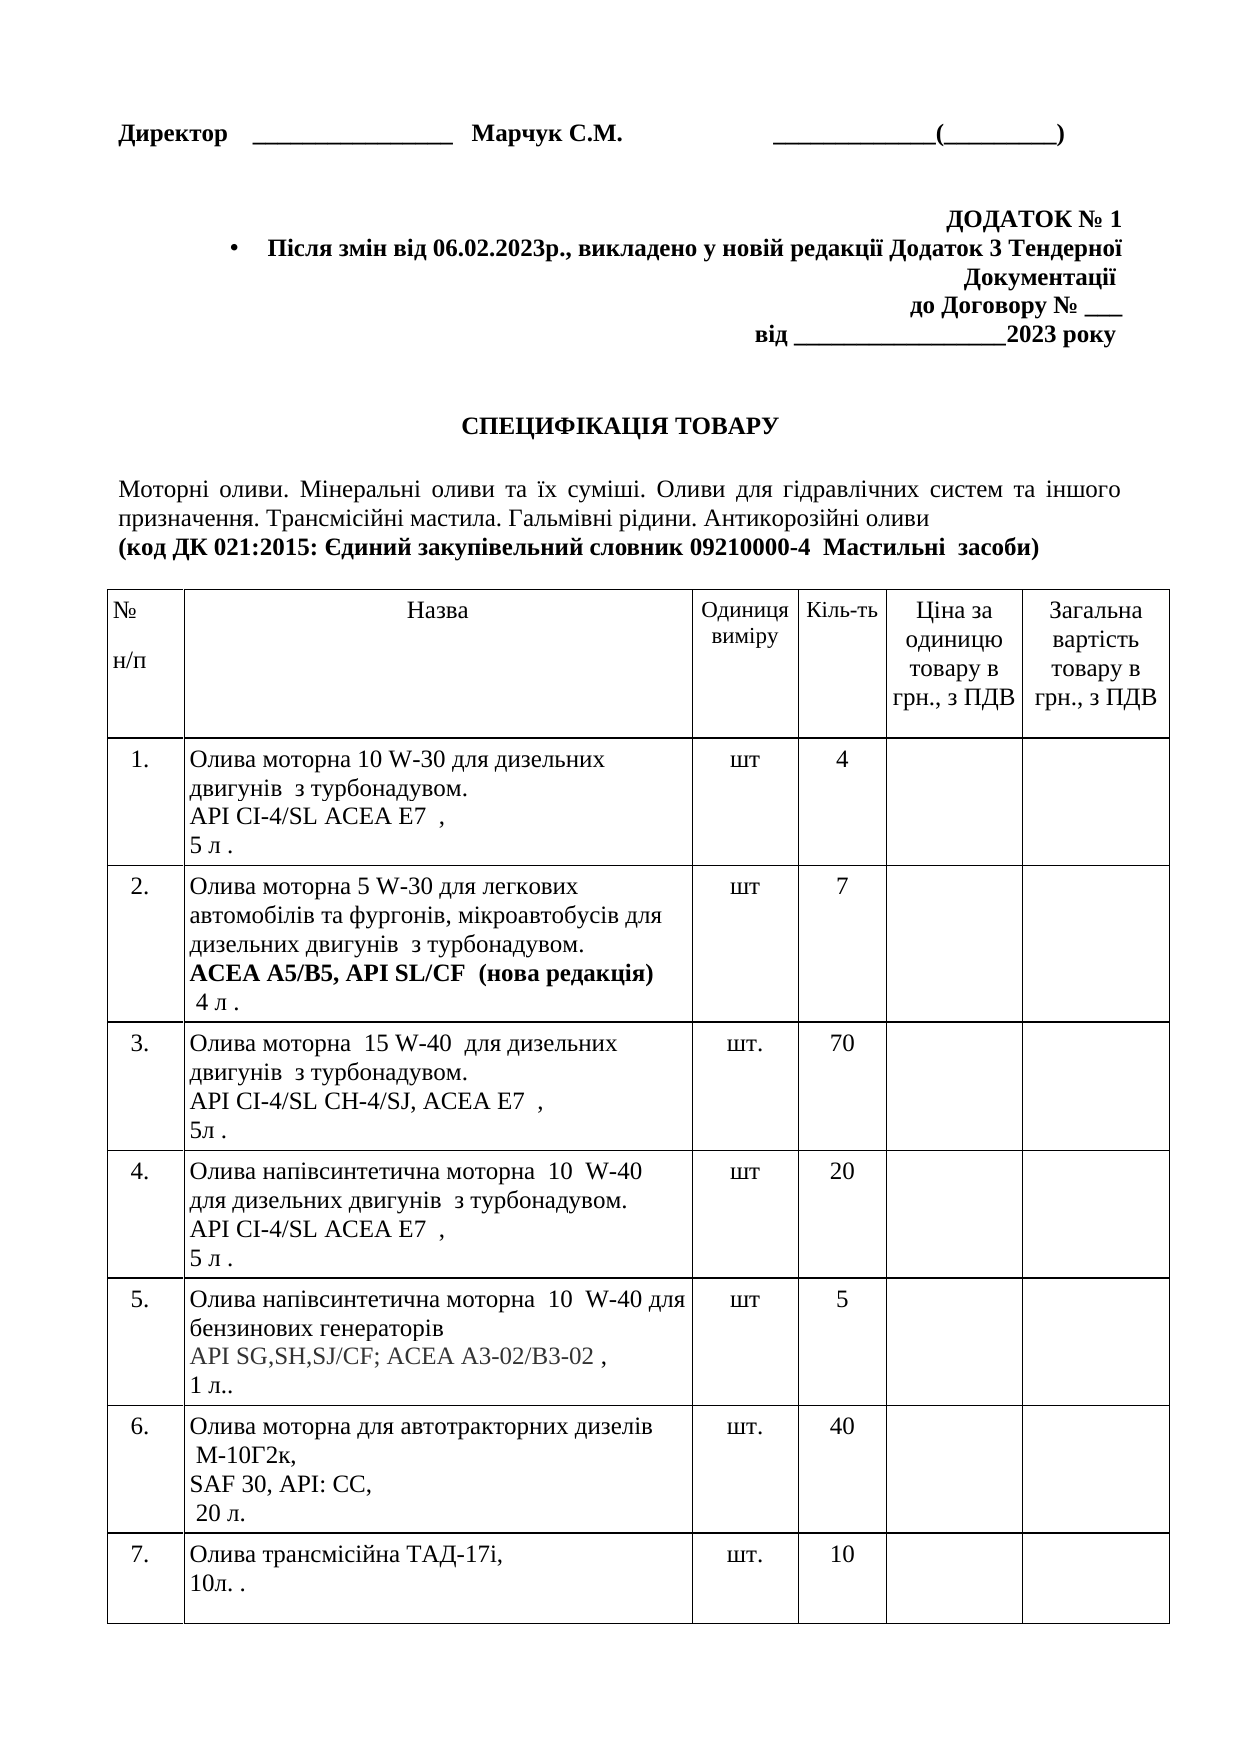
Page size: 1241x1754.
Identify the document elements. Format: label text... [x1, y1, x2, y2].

table_cell Олива моторна 15 W-40 для дизельних двигунів з турбонадувом. API CI-4/SL СН-4/SJ, ACEA E7 , 5л . [185, 1023, 691, 1150]
table_cell [887, 1534, 1022, 1623]
table_cell [887, 866, 1022, 1021]
table_cell 70 [799, 1023, 886, 1150]
table_cell [1023, 1023, 1169, 1150]
table_cell 5 [799, 1279, 886, 1405]
table_cell [108, 739, 183, 865]
table_cell [1023, 739, 1169, 865]
table_cell 20 [799, 1151, 886, 1277]
table_cell [108, 866, 183, 1021]
table_cell [887, 1023, 1022, 1150]
table_cell [1023, 866, 1169, 1021]
table_cell 7 [799, 866, 886, 1021]
table_cell [1023, 1279, 1169, 1405]
table_cell Олива моторна для автотракторних дизелів М-10Г2к, SAF 30, АРІ: СС, 20 л. [185, 1406, 691, 1532]
table_cell [887, 1406, 1022, 1532]
table_cell шт. [693, 1023, 798, 1150]
table_cell Олива моторна 10 W-30 для дизельних двигунів з турбонадувом. API CI-4/SL ACEA E7 , 5 л . [185, 739, 691, 865]
text (код ДК 021:2015: Єдиний закупівельний словник 09210000-4 Мастильні засоби) [118, 532, 1122, 561]
table_cell [108, 1406, 183, 1532]
table_cell [887, 739, 1022, 865]
table_cell шт. [693, 1534, 798, 1623]
list до Договору № ___ [156, 291, 1122, 319]
table_cell [1023, 1151, 1169, 1277]
table_cell шт. [693, 1406, 798, 1532]
table_cell [1023, 1534, 1169, 1623]
table_header № н/п [108, 590, 183, 737]
table_cell [108, 1534, 183, 1623]
table_header Назва [185, 590, 691, 737]
table_cell [108, 1279, 183, 1405]
text від _________________2023 року [118, 319, 1122, 348]
table_header Одиниця виміру [693, 590, 798, 737]
table_cell 10 [799, 1534, 886, 1623]
table_header Ціна за одиницю товару в грн., з ПДВ [887, 590, 1022, 737]
list Після змін від 06.02.2023р., викладено у новій редакції Додаток 3 Тендерної Документації [156, 233, 1122, 291]
table_cell Олива моторна 5 W-30 для легкових автомобілів та фургонів, мікроавтобусів для дизельних двигунів з турбонадувом. ACEA A5/B5, API SL/CF (нова редакція) 4 л . [185, 866, 691, 1021]
table_cell шт [693, 1279, 798, 1405]
table_cell [1023, 1406, 1169, 1532]
table_cell [108, 1023, 183, 1150]
table_header Кіль-ть [799, 590, 886, 737]
table_cell Олива напівсинтетична моторна 10 W-40 для бензинових генераторів API SG,SH,SJ/CF; ACEA A3-02/B3-02 , 1 л.. [185, 1279, 691, 1405]
text СПЕЦИФІКАЦІЯ ТОВАРУ [118, 411, 1122, 439]
table_cell 4 [799, 739, 886, 865]
table_cell шт [693, 866, 798, 1021]
text ДОДАТОК № 1 [118, 204, 1122, 233]
text Моторні оливи. Мінеральні оливи та їх суміші. Оливи для гідравлічних систем та іншого призначення. Трансмісійні мастила. Гальмівні рідини. Антикорозійні оливи [118, 474, 1122, 532]
table_cell [887, 1279, 1022, 1405]
table_cell шт [693, 1151, 798, 1277]
table_header Загальна вартість товару в грн., з ПДВ [1023, 590, 1169, 737]
table_cell Олива напівсинтетична моторна 10 W-40 для дизельних двигунів з турбонадувом. API CI-4/SL ACEA E7 , 5 л . [185, 1151, 691, 1277]
table_cell 40 [799, 1406, 886, 1532]
text Директор ________________ Марчук С.М. _____________(_________) [118, 118, 1122, 147]
table_cell [108, 1151, 183, 1277]
table_cell [887, 1151, 1022, 1277]
table_cell Олива трансмісійна ТАД-17і, 10л. . [185, 1534, 691, 1623]
table_cell шт [693, 739, 798, 865]
